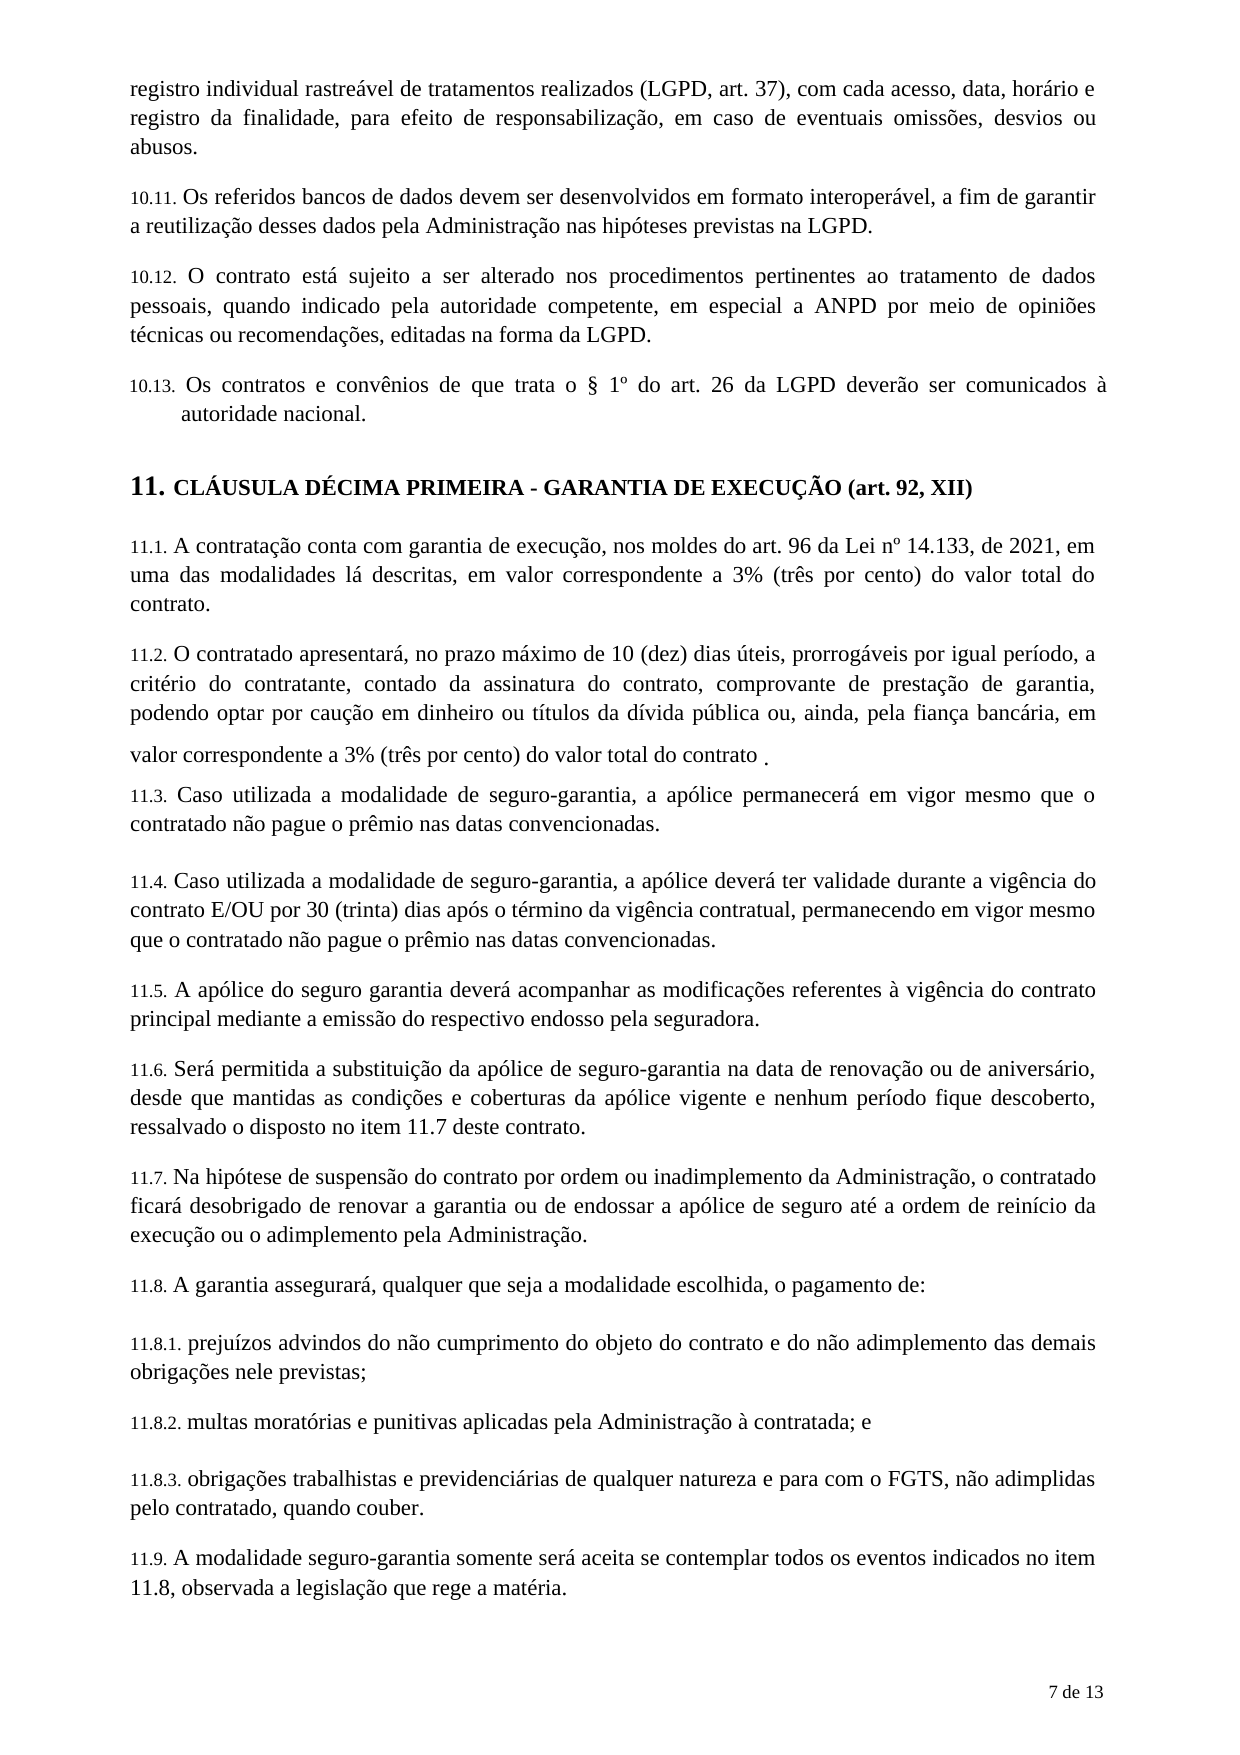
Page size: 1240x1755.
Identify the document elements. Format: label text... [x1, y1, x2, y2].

text 11.5. A apólice do seguro garantia deverá acompanhar as modificações referentes à vigência do contrato principal mediante a emissão do respectivo endosso pela seguradora. [130, 976, 1097, 1031]
text 10.11. Os referidos bancos de dados devem ser desenvolvidos em formato interoperável, a fim de garantir a reutilização desses dados pela Administração nas hipóteses previstas na LGPD. [130, 183, 1097, 239]
text 11.8. A garantia assegurará, qualquer que seja a modalidade escolhida, o pagamento de: [130, 1271, 1097, 1298]
text 10.13. Os contratos e convênios de que trata o § 1º do art. 26 da LGPD deverão ser comunicados à autoridade nacional. [129, 371, 1108, 426]
subtitle 11. CLÁUSULA DÉCIMA PRIMEIRA - GARANTIA DE EXECUÇÃO (art. 92, XII) [130, 469, 1108, 502]
text 11.4. Caso utilizada a modalidade de seguro-garantia, a apólice deverá ter validade durante a vigência do contrato E/OU por 30 (trinta) dias após o término da vigência contratual, permanecendo em vigor mesmo que o contratado não pague o prêmio nas datas convencionadas. [130, 867, 1097, 952]
text 11.8.3. obrigações trabalhistas e previdenciárias de qualquer natureza e para com o FGTS, não adimplidas pelo contratado, quando couber. [130, 1465, 1097, 1521]
text 11.7. Na hipótese de suspensão do contrato por ordem ou inadimplemento da Administração, o contratado ficará desobrigado de renovar a garantia ou de endossar a apólice de seguro até a ordem de reinício da execução ou o adimplemento pela Administração. [130, 1163, 1097, 1248]
text registro individual rastreável de tratamentos realizados (LGPD, art. 37), com cada acesso, data, horário e registro da finalidade, para efeito de responsabilização, em caso de eventuais omissões, desvios ou abusos. [130, 75, 1097, 160]
text 11.3. Caso utilizada a modalidade de seguro-garantia, a apólice permanecerá em vigor mesmo que o contratado não pague o prêmio nas datas convencionadas. [130, 781, 1097, 836]
text 11.1. A contratação conta com garantia de execução, nos moldes do art. 96 da Lei nº 14.133, de 2021, em uma das modalidades lá descritas, em valor correspondente a 3% (três por cento) do valor total do contrato. [130, 532, 1097, 617]
text 11.9. A modalidade seguro-garantia somente será aceita se contemplar todos os eventos indicados no item 11.8, observada a legislação que rege a matéria. [130, 1544, 1097, 1600]
text 11.8.1. prejuízos advindos do não cumprimento do objeto do contrato e do não adimplemento das demais obrigações nele previstas; [130, 1329, 1097, 1384]
text 11.8.2. multas moratórias e punitivas aplicadas pela Administração à contratada; e [130, 1408, 1097, 1434]
text 11.2. O contratado apresentará, no prazo máximo de 10 (dez) dias úteis, prorrogáveis por igual período, a critério do contratante, contado da assinatura do contrato, comprovante de prestação de garantia, podendo optar por caução em dinheiro ou títulos da dívida pública ou, ainda, pela fiança bancária, em valor correspondente a 3% (três por cento) do valor total do contrato . [130, 640, 1097, 770]
text 10.12. O contrato está sujeito a ser alterado nos procedimentos pertinentes ao tratamento de dados pessoais, quando indicado pela autoridade competente, em especial a ANPD por meio de opiniões técnicas ou recomendações, editadas na forma da LGPD. [130, 262, 1097, 347]
text 11.6. Será permitida a substituição da apólice de seguro-garantia na data de renovação ou de aniversário, desde que mantidas as condições e coberturas da apólice vigente e nenhum período fique descoberto, ressalvado o disposto no item 11.7 deste contrato. [130, 1055, 1097, 1139]
